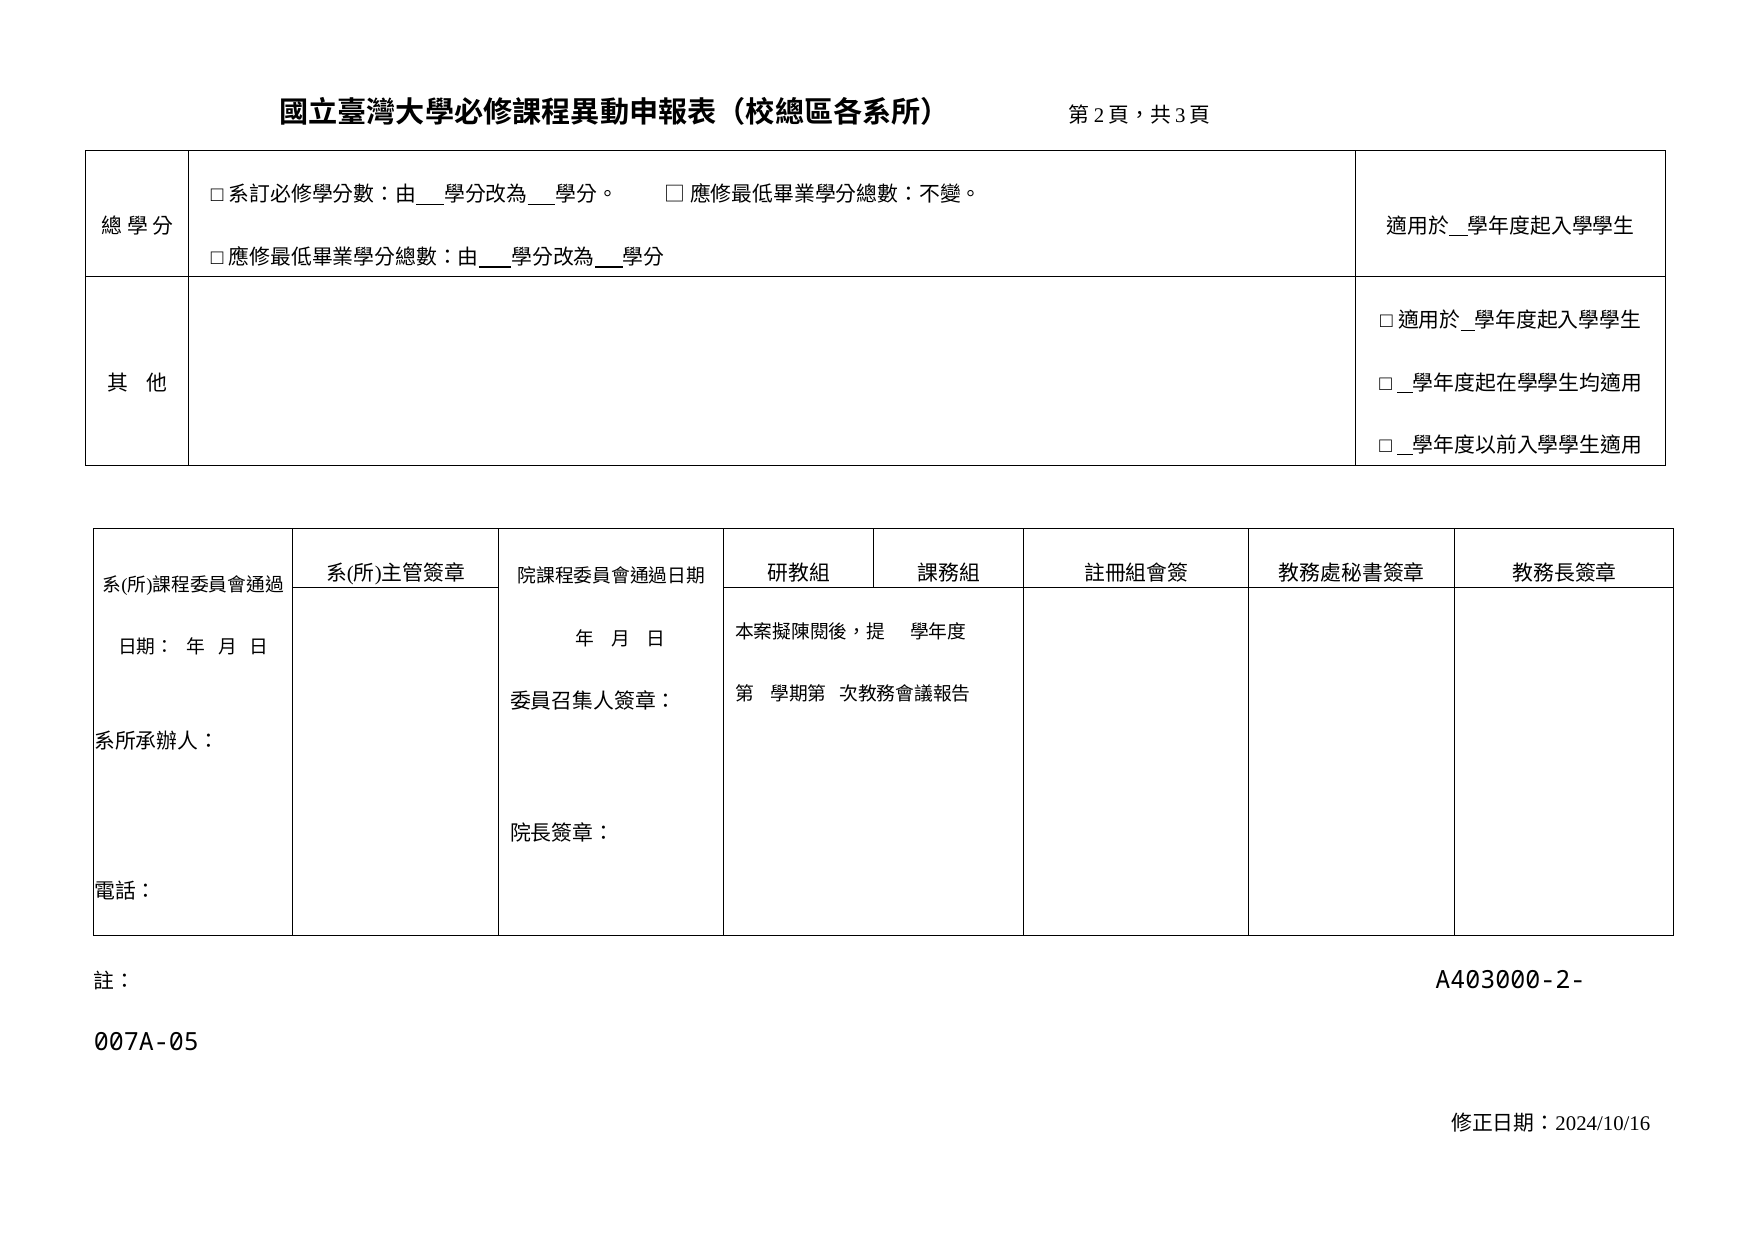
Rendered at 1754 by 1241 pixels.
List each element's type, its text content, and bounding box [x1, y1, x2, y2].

text 註： A403000-2-007A-05 [93, 936, 1650, 1061]
table_header 系(所)課程委員會通過 日期： 年 月 日 系所承辦人： 電話： [94, 529, 292, 935]
table_header 課務組 (學士班課程) [874, 529, 1023, 587]
table_header 教務處秘書簽章 [1249, 529, 1454, 587]
table_cell [1455, 588, 1673, 935]
table_cell 其 他 [86, 277, 188, 464]
table_header 註冊組會簽 (學士班課程) [1024, 529, 1248, 587]
table_header 研教組 (碩、博士班) [724, 529, 873, 587]
table_cell □ 適用於 學年度起入學學生 □ 學年度起在學學生均適用 □ 學年度以前入學學生適用 [1356, 277, 1665, 464]
table_cell □ 系訂必修學分數：由 學分改為 學分。 □ 應修最低畢業學分總數：不變。 □ 應修最低畢業學分總數：由 學分改為 學分 [189, 151, 1355, 276]
table_cell 本案擬陳閱後，提 學年度 第 學期第 次教務會議報告 [724, 588, 1023, 935]
table_cell 總 學 分 [86, 151, 188, 276]
table_cell [1024, 588, 1248, 935]
table_cell [1249, 588, 1454, 935]
table_cell [293, 588, 498, 935]
table_header 系(所)主管簽章 [293, 529, 498, 587]
table_header 教務長簽章 [1455, 529, 1673, 587]
table_cell [189, 277, 1355, 464]
table_header 院課程委員會通過日期 年 月 日 委員召集人簽章： 院長簽章： [499, 529, 723, 935]
table_cell 適用於 學年度起入學學生 [1356, 151, 1665, 276]
